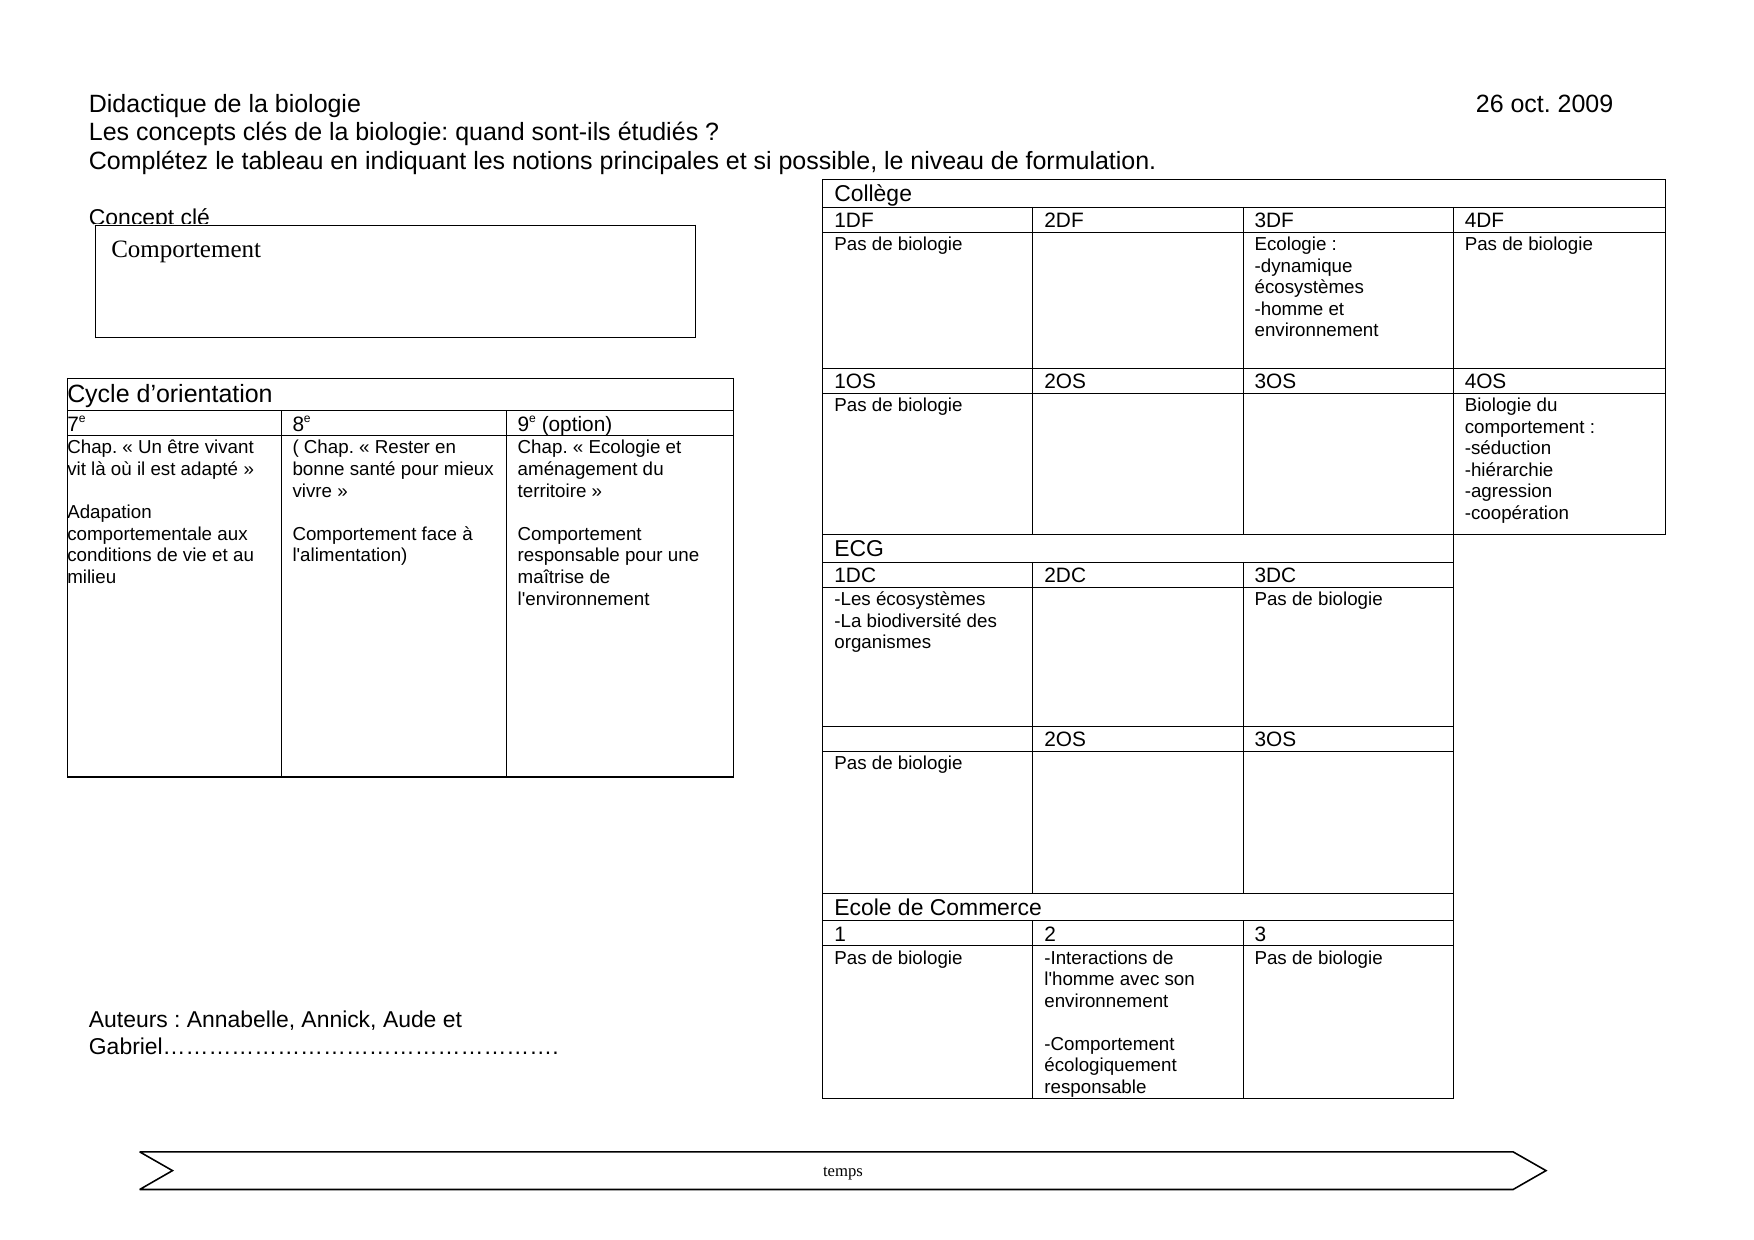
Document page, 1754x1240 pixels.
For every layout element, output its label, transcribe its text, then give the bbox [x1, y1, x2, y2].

table_cell 2DF [1033, 208, 1243, 232]
table_cell Pas de biologie [823, 946, 1032, 1097]
table_cell -Les écosystèmes -La biodiversité des organismes [823, 588, 1032, 726]
table_cell 1OS [823, 369, 1032, 393]
table_cell 3OS [1244, 369, 1453, 393]
table_cell [1454, 751, 1665, 893]
table_cell Ecole de Commerce [823, 894, 1453, 920]
table_cell [1033, 394, 1243, 534]
table_cell [1454, 893, 1665, 920]
table_cell 7e [68, 411, 281, 435]
table_cell [1244, 752, 1453, 893]
table_cell [1244, 394, 1453, 534]
table_cell Chap. « Un être vivant vit là où il est adapté » Adapation comportementale aux conditions de vie et au milieu [68, 436, 281, 776]
table_cell 4DF [1454, 208, 1665, 232]
table_cell Pas de biologie [1244, 946, 1453, 1097]
table_cell [1033, 588, 1243, 726]
table_cell [1454, 587, 1665, 726]
table_cell 3DC [1244, 563, 1453, 587]
text Didactique de la biologie 26 oct. 2009 [89, 89, 1665, 117]
table_cell Ecologie : -dynamique écosystèmes -homme et environnement [1244, 233, 1453, 368]
table_cell 3DF [1244, 208, 1453, 232]
table_cell [1454, 535, 1665, 562]
text Complétez le tableau en indiquant les notions principales et si possible, le niveau de formulation. [89, 146, 1665, 175]
table_cell Pas de biologie [1454, 233, 1665, 368]
table_cell 3OS [1244, 727, 1453, 751]
table_cell ( Chap. « Rester en bonne santé pour mieux vivre » Comportement face à l'alimentation) [282, 436, 506, 776]
table_cell 2 [1033, 921, 1243, 945]
table_cell 4OS [1454, 369, 1665, 393]
table_cell Pas de biologie [823, 394, 1032, 534]
text Les concepts clés de la biologie: quand sont-ils étudiés ? [89, 117, 1665, 146]
table_cell ECG [823, 535, 1453, 562]
text Auteurs : Annabelle, Annick, Aude et Gabriel……………………………………………. [89, 1006, 822, 1059]
table_cell -Interactions de l'homme avec son environnement -Comportement écologiquement responsable [1033, 946, 1243, 1097]
table_cell [1454, 726, 1665, 751]
table_cell 3 [1244, 921, 1453, 945]
table_cell 2OS [1033, 727, 1243, 751]
table_header Collège [823, 180, 1665, 207]
table_header Cycle d’orientation [68, 379, 733, 410]
table_cell 1DC [823, 563, 1032, 587]
table_cell Chap. « Ecologie et aménagement du territoire » Comportement responsable pour une maîtrise de l'environnement [507, 436, 733, 776]
table_cell Pas de biologie [823, 233, 1032, 368]
table_cell 8e [282, 411, 506, 435]
table_cell 2OS [1033, 369, 1243, 393]
text Concept clé [89, 204, 822, 230]
table_cell [823, 727, 1032, 751]
table_cell Pas de biologie [823, 752, 1032, 893]
table_cell 1DF [823, 208, 1032, 232]
table_cell 9e (option) [507, 411, 733, 435]
table_cell Biologie du comportement : -séduction -hiérarchie -agression -coopération [1454, 394, 1665, 534]
table_cell [1033, 752, 1243, 893]
table_cell [1454, 920, 1665, 945]
table_cell Pas de biologie [1244, 588, 1453, 726]
table_cell [1454, 945, 1665, 1097]
table_cell 2DC [1033, 563, 1243, 587]
table_cell 1 [823, 921, 1032, 945]
table_cell [1033, 233, 1243, 368]
table_cell [1454, 562, 1665, 587]
